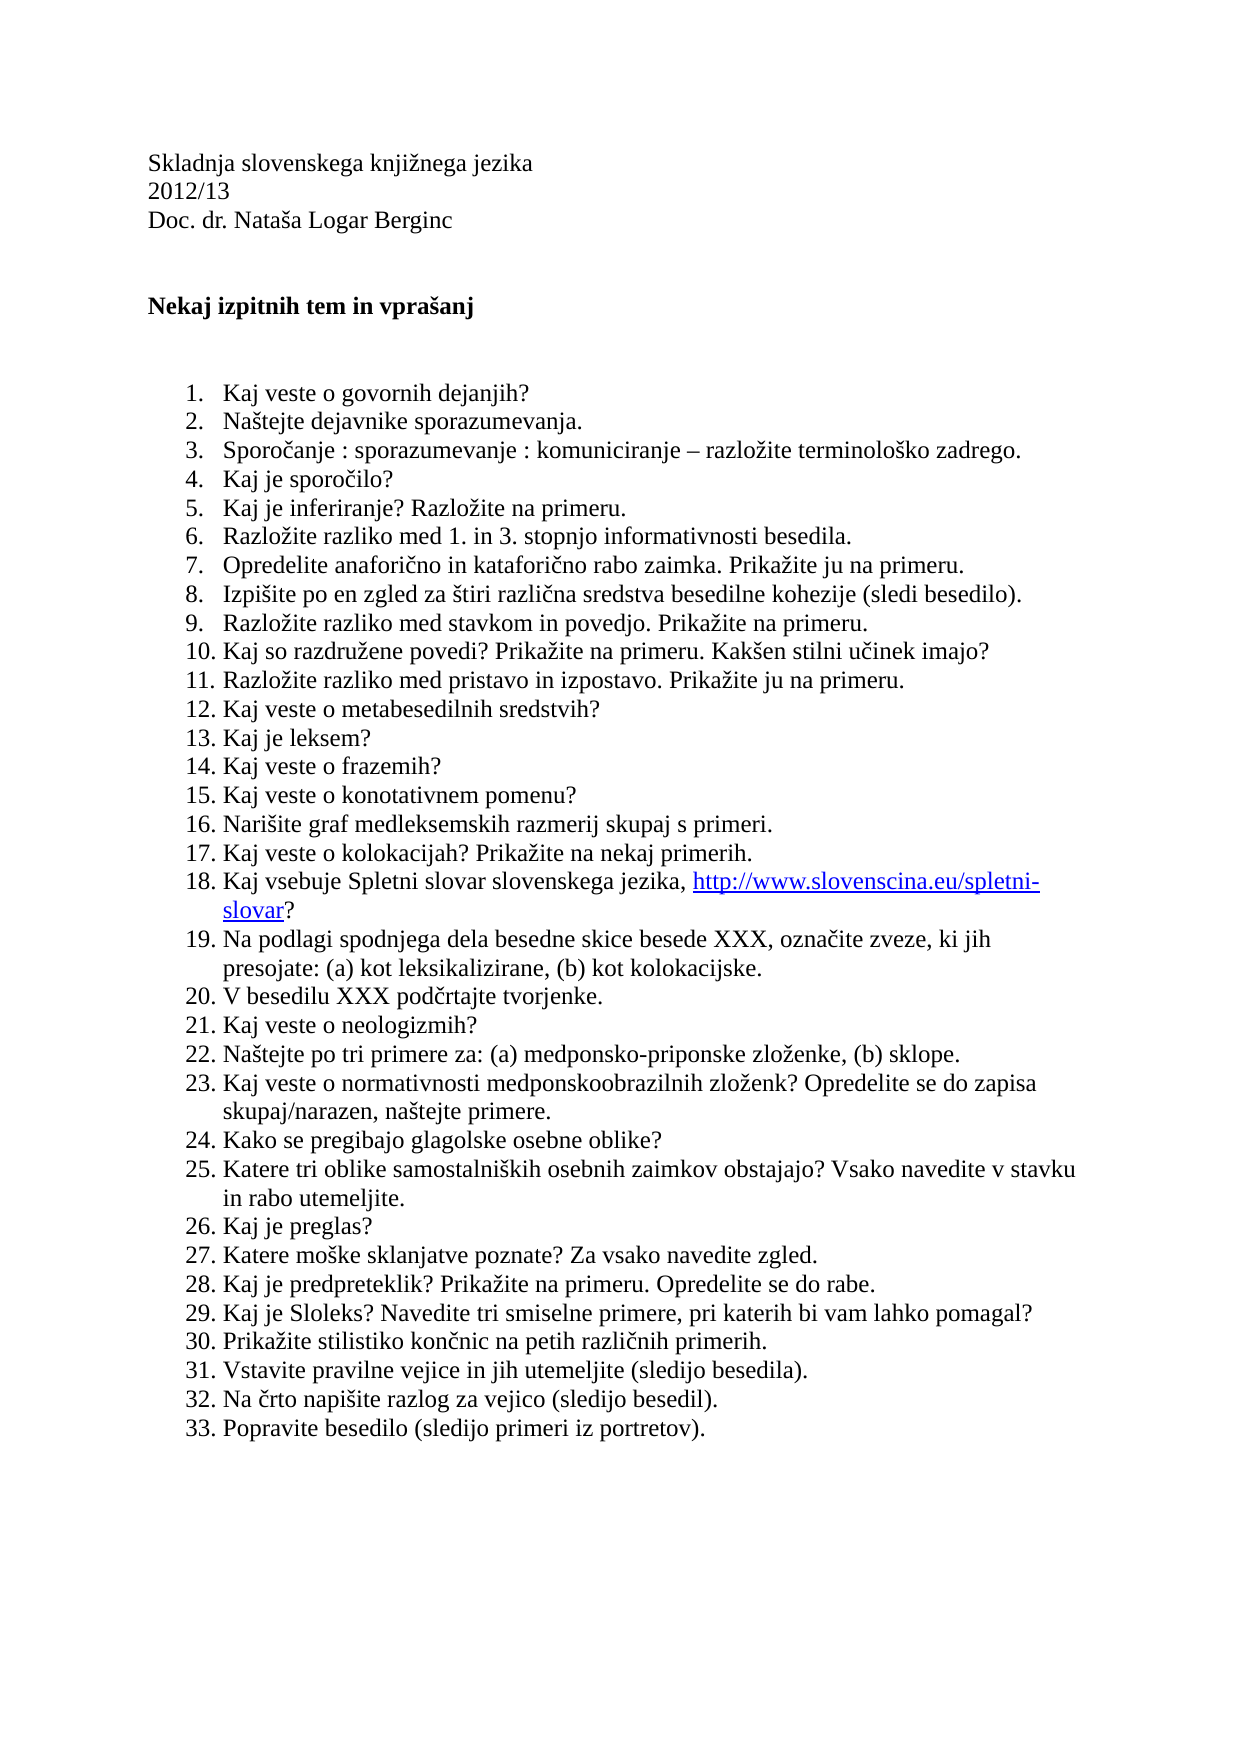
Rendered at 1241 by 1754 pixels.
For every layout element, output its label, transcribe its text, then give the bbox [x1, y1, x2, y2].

list Kaj veste o metabesedilnih sredstvih? [185, 694, 1093, 723]
list Kaj veste o frazemih? [185, 751, 1093, 780]
list Kaj je preglas? [185, 1211, 1093, 1240]
list Na podlagi spodnjega dela besedne skice besede XXX, označite zveze, ki jih presojate: (a) kot leksikalizirane, (b) kot kolokacijske. [185, 924, 1093, 981]
list Kaj je Sloleks? Navedite tri smiselne primere, pri katerih bi vam lahko pomagal? [185, 1298, 1093, 1326]
list Kaj je inferiranje? Razložite na primeru. [185, 493, 1093, 521]
list Katere moške sklanjatve poznate? Za vsako navedite zgled. [185, 1240, 1093, 1269]
list Kako se pregibajo glagolske osebne oblike? [185, 1125, 1093, 1154]
list Razložite razliko med 1. in 3. stopnjo informativnosti besedila. [185, 521, 1093, 550]
list Narišite graf medleksemskih razmerij skupaj s primeri. [185, 809, 1093, 838]
text Skladnja slovenskega knjižnega jezika [148, 148, 1093, 176]
list Na črto napišite razlog za vejico (sledijo besedil). [185, 1384, 1093, 1413]
list Kaj veste o normativnosti medponskoobrazilnih zloženk? Opredelite se do zapisa skupaj/narazen, naštejte primere. [185, 1068, 1093, 1125]
text Doc. dr. Nataša Logar Berginc [148, 205, 1093, 234]
list Naštejte po tri primere za: (a) medponsko-priponske zloženke, (b) sklope. [185, 1039, 1093, 1068]
list Razložite razliko med pristavo in izpostavo. Prikažite ju na primeru. [185, 665, 1093, 694]
list Kaj je predpreteklik? Prikažite na primeru. Opredelite se do rabe. [185, 1269, 1093, 1298]
list Opredelite anaforično in kataforično rabo zaimka. Prikažite ju na primeru. [185, 550, 1093, 579]
list Popravite besedilo (sledijo primeri iz portretov). [185, 1413, 1093, 1441]
list Kaj so razdružene povedi? Prikažite na primeru. Kakšen stilni učinek imajo? [185, 636, 1093, 665]
list Vstavite pravilne vejice in jih utemeljite (sledijo besedila). [185, 1355, 1093, 1384]
list Prikažite stilistiko končnic na petih različnih primerih. [185, 1326, 1093, 1355]
list Kaj veste o govornih dejanjih? [185, 378, 1093, 406]
list Kaj je sporočilo? [185, 464, 1093, 493]
list V besedilu XXX podčrtajte tvorjenke. [185, 981, 1093, 1010]
list Kaj veste o kolokacijah? Prikažite na nekaj primerih. [185, 838, 1093, 866]
list Sporočanje : sporazumevanje : komuniciranje – razložite terminološko zadrego. [185, 435, 1093, 464]
text 2012/13 [148, 176, 1093, 205]
list Kaj veste o neologizmih? [185, 1010, 1093, 1039]
list Naštejte dejavnike sporazumevanja. [185, 406, 1093, 435]
list Katere tri oblike samostalniških osebnih zaimkov obstajajo? Vsako navedite v stavku in rabo utemeljite. [185, 1154, 1093, 1211]
text Nekaj izpitnih tem in vprašanj [148, 291, 1093, 320]
list Izpišite po en zgled za štiri različna sredstva besedilne kohezije (sledi besedilo). [185, 579, 1093, 608]
list Kaj vsebuje Spletni slovar slovenskega jezika, http://www.slovenscina.eu/spletni-slovar? [185, 866, 1093, 924]
list Kaj je leksem? [185, 723, 1093, 751]
list Razložite razliko med stavkom in povedjo. Prikažite na primeru. [185, 608, 1093, 636]
list Kaj veste o konotativnem pomenu? [185, 780, 1093, 809]
